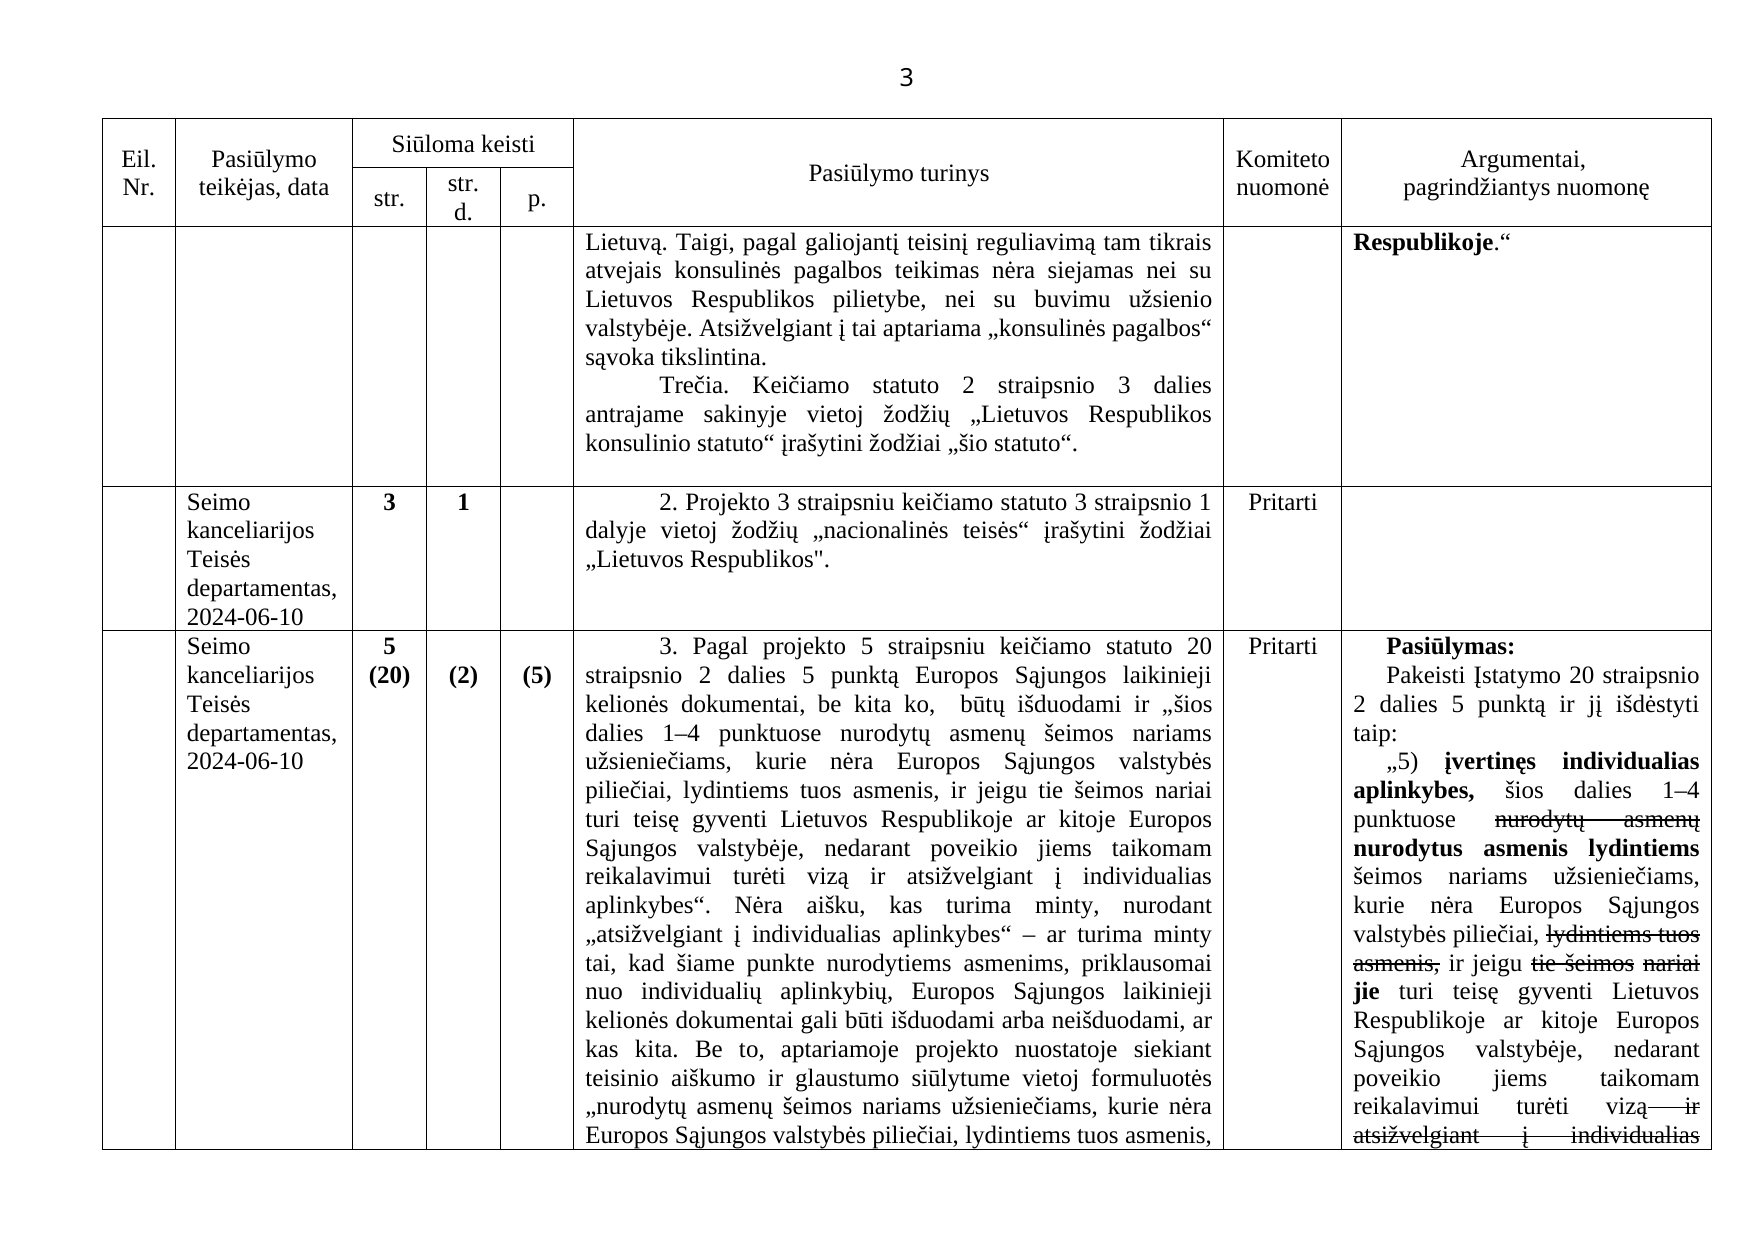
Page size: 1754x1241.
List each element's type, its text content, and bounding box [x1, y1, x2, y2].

table_header Komiteto nuomonė [1224, 119, 1341, 226]
table_header Eil. Nr. [103, 119, 175, 226]
table_cell str. [353, 168, 426, 226]
table_cell [353, 227, 426, 486]
table_cell Pasiūlymas: Pakeisti Įstatymo 20 straipsnio 2 dalies 5 punktą ir jį išdėstyti taip: „5) įvertinęs individualias aplinkybes, šios dalies 1–4 punktuose nurodytų asmenų nurodytus asmenis lydintiems šeimos nariams užsieniečiams, kurie nėra Europos Sąjungos valstybės piliečiai, lydintiems tuos asmenis, ir jeigu tie šeimos nariai jie turi teisę gyventi Lietuvos Respublikoje ar kitoje Europos Sąjungos valstybėje, nedarant poveikio jiems taikomam reikalavimui turėti vizą ir atsižvelgiant į individualias [1342, 631, 1711, 1149]
table_header Pasiūlymo turinys [574, 119, 1223, 226]
table_cell [1224, 227, 1341, 486]
table_cell (2) [427, 631, 500, 1149]
table_header Argumentai, pagrindžiantys nuomonę [1342, 119, 1711, 226]
table_cell [103, 227, 175, 486]
table_cell [103, 631, 175, 1149]
table_cell 3 [353, 487, 426, 630]
table_cell 5 (20) [353, 631, 426, 1149]
table_cell [103, 487, 175, 630]
table_cell 2. Projekto 3 straipsniu keičiamo statuto 3 straipsnio 1 dalyje vietoj žodžių „nacionalinės teisės“ įrašytini žodžiai „Lietuvos Respublikos". [574, 487, 1223, 630]
table_cell str. d. [427, 168, 500, 226]
table_header Siūloma keisti [353, 119, 573, 167]
table_cell p. [501, 168, 573, 226]
table_cell [1342, 487, 1711, 630]
table_cell Seimo kanceliarijos Teisės departamentas, 2024-06-10 [176, 631, 352, 1149]
table_cell Pritarti [1224, 487, 1341, 630]
table_cell 3. Pagal projekto 5 straipsniu keičiamo statuto 20 straipsnio 2 dalies 5 punktą Europos Sąjungos laikinieji kelionės dokumentai, be kita ko, būtų išduodami ir „šios dalies 1–4 punktuose nurodytų asmenų šeimos nariams užsieniečiams, kurie nėra Europos Sąjungos valstybės piliečiai, lydintiems tuos asmenis, ir jeigu tie šeimos nariai turi teisę gyventi Lietuvos Respublikoje ar kitoje Europos Sąjungos valstybėje, nedarant poveikio jiems taikomam reikalavimui turėti vizą ir atsižvelgiant į individualias aplinkybes“. Nėra aišku, kas turima minty, nurodant „atsižvelgiant į individualias aplinkybes“ – ar turima minty tai, kad šiame punkte nurodytiems asmenims, priklausomai nuo individualių aplinkybių, Europos Sąjungos laikinieji kelionės dokumentai gali būti išduodami arba neišduodami, ar kas kita. Be to, aptariamoje projekto nuostatoje siekiant teisinio aiškumo ir glaustumo siūlytume vietoj formuluotės „nurodytų asmenų šeimos nariams užsieniečiams, kurie nėra Europos Sąjungos valstybės piliečiai, lydintiems tuos asmenis, [574, 631, 1223, 1149]
table_cell [501, 487, 573, 630]
table_header Pasiūlymo teikėjas, data [176, 119, 352, 226]
table_cell Respublikoje.“ [1342, 227, 1711, 486]
table_cell 1 [427, 487, 500, 630]
table_cell Lietuvą. Taigi, pagal galiojantį teisinį reguliavimą tam tikrais atvejais konsulinės pagalbos teikimas nėra siejamas nei su Lietuvos Respublikos pilietybe, nei su buvimu užsienio valstybėje. Atsižvelgiant į tai aptariama „konsulinės pagalbos“ sąvoka tikslintina. Trečia. Keičiamo statuto 2 straipsnio 3 dalies antrajame sakinyje vietoj žodžių „Lietuvos Respublikos konsulinio statuto“ įrašytini žodžiai „šio statuto“. [574, 227, 1223, 486]
table_cell Pritarti [1224, 631, 1341, 1149]
table_cell [427, 227, 500, 486]
table_cell [501, 227, 573, 486]
table_cell (5) [501, 631, 573, 1149]
table_cell [176, 227, 352, 486]
table_cell Seimo kanceliarijos Teisės departamentas, 2024-06-10 [176, 487, 352, 630]
